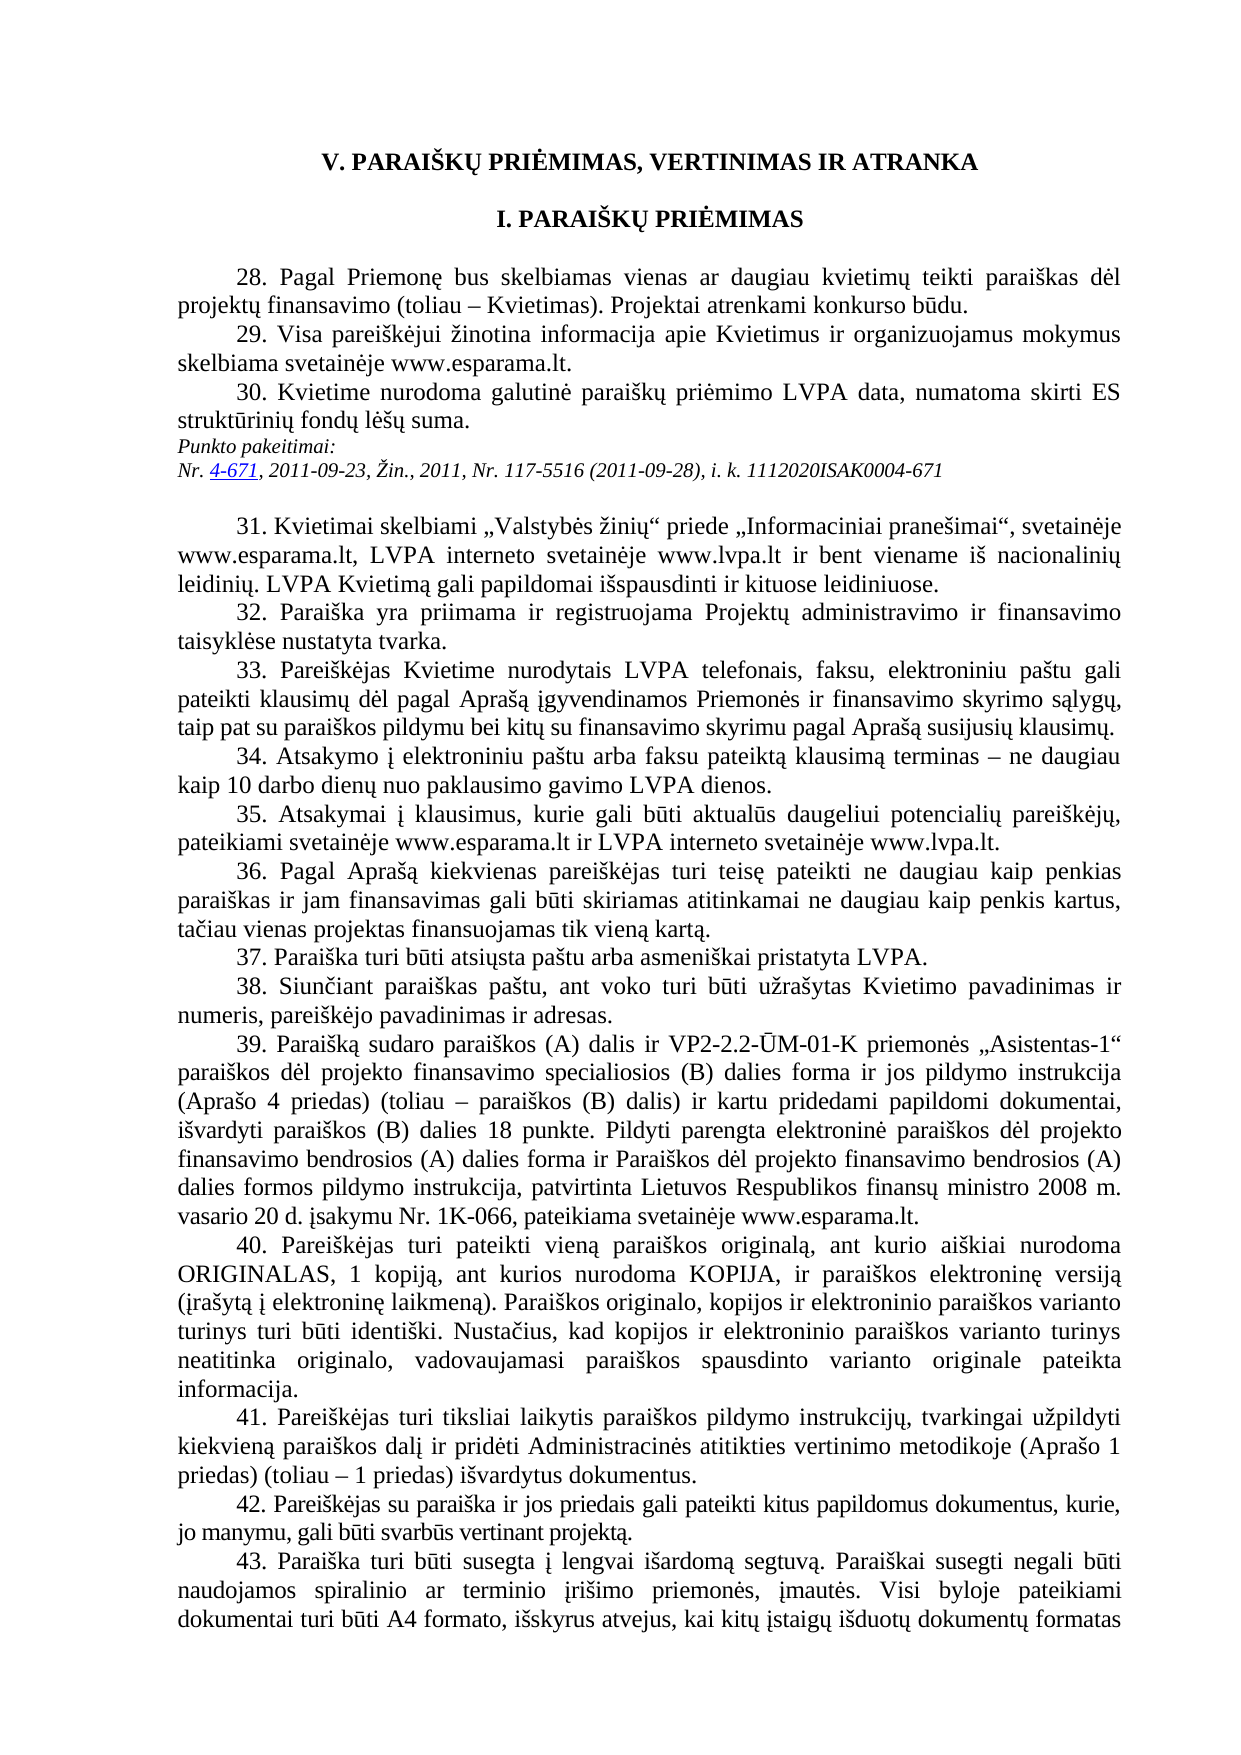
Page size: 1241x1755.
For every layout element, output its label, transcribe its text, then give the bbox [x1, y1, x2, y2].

text 38. Siunčiant paraiškas paštu, ant voko turi būti užrašytas Kvietimo pavadinimas ir numeris, pareiškėjo pavadinimas ir adresas. [177, 971, 1122, 1029]
text 40. Pareiškėjas turi pateikti vieną paraiškos originalą, ant kurio aiškiai nurodoma ORIGINALAS, 1 kopiją, ant kurios nurodoma KOPIJA, ir paraiškos elektroninę versiją (įrašytą į elektroninę laikmeną). Paraiškos originalo, kopijos ir elektroninio paraiškos varianto turinys turi būti identiški. Nustačius, kad kopijos ir elektroninio paraiškos varianto turinys neatitinka originalo, vadovaujamasi paraiškos spausdinto varianto originale pateikta informacija. [177, 1230, 1122, 1402]
text 31. Kvietimai skelbiami „Valstybės žinių“ priede „Informaciniai pranešimai“, svetainėje www.esparama.lt, LVPA interneto svetainėje www.lvpa.lt ir bent viename iš nacionalinių leidinių. LVPA Kvietimą gali papildomai išspausdinti ir kituose leidiniuose. [177, 511, 1122, 597]
text 35. Atsakymai į klausimus, kurie gali būti aktualūs daugeliui potencialių pareiškėjų, pateikiami svetainėje www.esparama.lt ir LVPA interneto svetainėje www.lvpa.lt. [177, 799, 1122, 856]
text V. PARAIŠKŲ PRIĖMIMAS, VERTINIMAS IR ATRANKA [177, 147, 1122, 176]
text 30. Kvietime nurodoma galutinė paraiškų priėmimo LVPA data, numatoma skirti ES struktūrinių fondų lėšų suma. [177, 377, 1122, 434]
text 43. Paraiška turi būti susegta į lengvai išardomą segtuvą. Paraiškai susegti negali būti naudojamos spiralinio ar terminio įrišimo priemonės, įmautės. Visi byloje pateikiami dokumentai turi būti A4 formato, išskyrus atvejus, kai kitų įstaigų išduotų dokumentų formatas [177, 1546, 1122, 1632]
text 41. Pareiškėjas turi tiksliai laikytis paraiškos pildymo instrukcijų, tvarkingai užpildyti kiekvieną paraiškos dalį ir pridėti Administracinės atitikties vertinimo metodikoje (Aprašo 1 priedas) (toliau – 1 priedas) išvardytus dokumentus. [177, 1402, 1122, 1489]
text I. PARAIŠKŲ PRIĖMIMAS [177, 204, 1122, 233]
text 39. Paraišką sudaro paraiškos (A) dalis ir VP2-2.2-ŪM-01-K priemonės „Asistentas-1“ paraiškos dėl projekto finansavimo specialiosios (B) dalies forma ir jos pildymo instrukcija (Aprašo 4 priedas) (toliau – paraiškos (B) dalis) ir kartu pridedami papildomi dokumentai, išvardyti paraiškos (B) dalies 18 punkte. Pildyti parengta elektroninė paraiškos dėl projekto finansavimo bendrosios (A) dalies forma ir Paraiškos dėl projekto finansavimo bendrosios (A) dalies formos pildymo instrukcija, patvirtinta Lietuvos Respublikos finansų ministro 2008 m. vasario 20 d. įsakymu Nr. 1K-066, pateikiama svetainėje www.esparama.lt. [177, 1029, 1122, 1230]
text 42. Pareiškėjas su paraiška ir jos priedais gali pateikti kitus papildomus dokumentus, kurie, jo manymu, gali būti svarbūs vertinant projektą. [177, 1489, 1122, 1546]
text 28. Pagal Priemonę bus skelbiamas vienas ar daugiau kvietimų teikti paraiškas dėl projektų finansavimo (toliau – Kvietimas). Projektai atrenkami konkurso būdu. [177, 262, 1122, 319]
text 33. Pareiškėjas Kvietime nurodytais LVPA telefonais, faksu, elektroniniu paštu gali pateikti klausimų dėl pagal Aprašą įgyvendinamos Priemonės ir finansavimo skyrimo sąlygų, taip pat su paraiškos pildymu bei kitų su finansavimo skyrimu pagal Aprašą susijusių klausimų. [177, 655, 1122, 741]
text Nr. 4-671, 2011-09-23, Žin., 2011, Nr. 117-5516 (2011-09-28), i. k. 1112020ISAK0004-671 [177, 458, 1122, 482]
text 34. Atsakymo į elektroniniu paštu arba faksu pateiktą klausimą terminas – ne daugiau kaip 10 darbo dienų nuo paklausimo gavimo LVPA dienos. [177, 741, 1122, 799]
text Punkto pakeitimai: [177, 434, 1122, 458]
text 32. Paraiška yra priimama ir registruojama Projektų administravimo ir finansavimo taisyklėse nustatyta tvarka. [177, 597, 1122, 655]
text 36. Pagal Aprašą kiekvienas pareiškėjas turi teisę pateikti ne daugiau kaip penkias paraiškas ir jam finansavimas gali būti skiriamas atitinkamai ne daugiau kaip penkis kartus, tačiau vienas projektas finansuojamas tik vieną kartą. [177, 856, 1122, 942]
text 37. Paraiška turi būti atsiųsta paštu arba asmeniškai pristatyta LVPA. [177, 942, 1122, 971]
text 29. Visa pareiškėjui žinotina informacija apie Kvietimus ir organizuojamus mokymus skelbiama svetainėje www.esparama.lt. [177, 319, 1122, 377]
